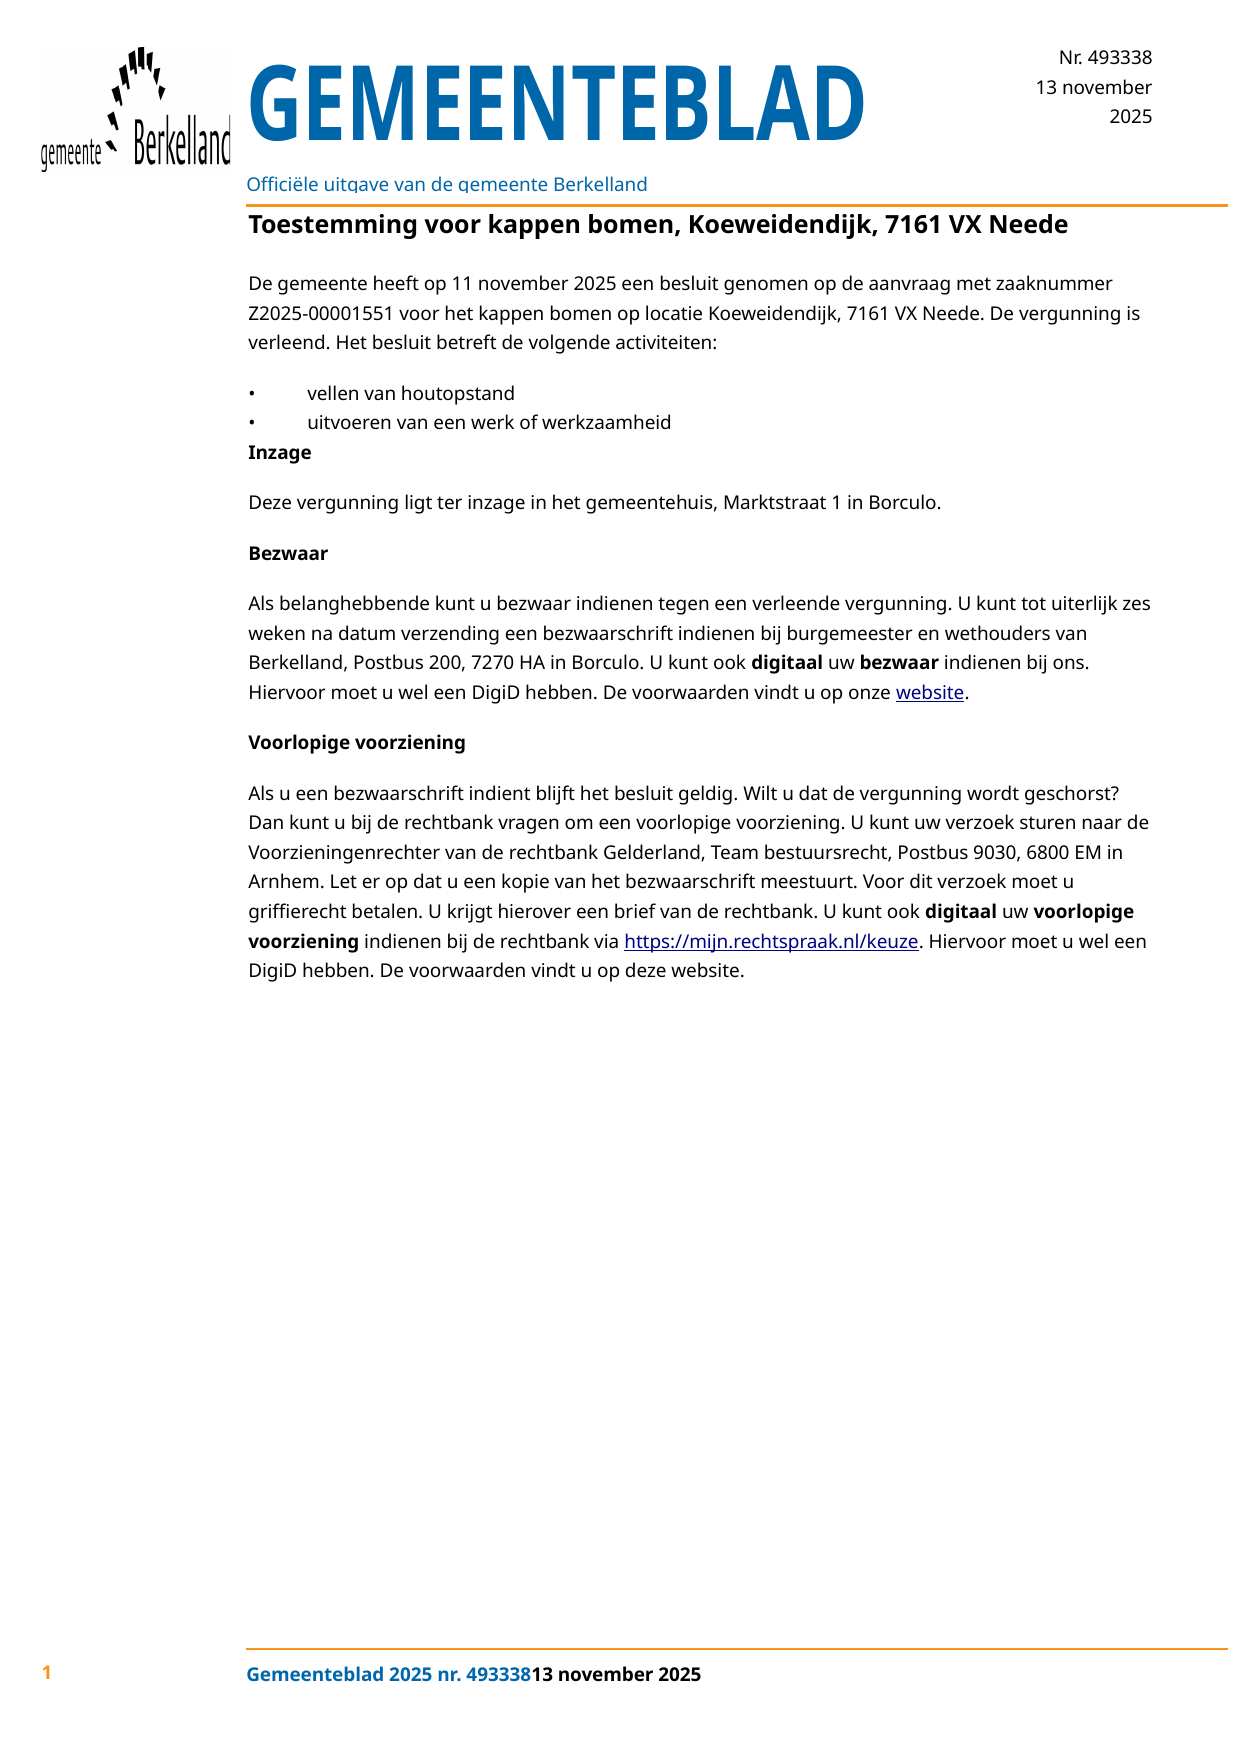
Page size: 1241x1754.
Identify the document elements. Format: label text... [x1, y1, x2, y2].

text Als u een bezwaarschrift indient blijft het besluit geldig. Wilt u dat de vergunning wordt geschorst? Dan kunt u bij de rechtbank vragen om een voorlopige voorziening. U kunt uw verzoek sturen naar de Voorzieningenrechter van de rechtbank Gelderland, Team bestuursrecht, Postbus 9030, 6800 EM in Arnhem. Let er op dat u een kopie van het bezwaarschrift meestuurt. Voor dit verzoek moet u griffierecht betalen. U krijgt hierover een brief van de rechtbank. U kunt ook digitaal uw voorlopige voorziening indienen bij de rechtbank via https://mijn.rechtspraak.nl/keuze. Hiervoor moet u wel een DigiD hebben. De voorwaarden vindt u op deze website. [248, 780, 1152, 983]
list uitvoeren van een werk of werkzaamheid [248, 409, 1152, 435]
text De gemeente heeft op 11 november 2025 een besluit genomen op de aanvraag met zaaknummer Z2025-00001551 voor het kappen bomen op locatie Koeweidendijk, 7161 VX Neede. De vergunning is verleend. Het besluit betreft de volgende activiteiten: [248, 270, 1152, 355]
text Voorlopige voorziening [248, 729, 1152, 755]
list vellen van houtopstand [248, 380, 1152, 406]
text Toestemming voor kappen bomen, Koeweidendijk, 7161 VX Neede [248, 207, 1152, 241]
text Deze vergunning ligt ter inzage in het gemeentehuis, Marktstraat 1 in Borculo. [248, 489, 1152, 515]
picture [41, 47, 231, 172]
text Als belanghebbende kunt u bezwaar indienen tegen een verleende vergunning. U kunt tot uiterlijk zes weken na datum verzending een bezwaarschrift indienen bij burgemeester en wethouders van Berkelland, Postbus 200, 7270 HA in Borculo. U kunt ook digitaal uw bezwaar indienen bij ons. Hiervoor moet u wel een DigiD hebben. De voorwaarden vindt u op onze website. [248, 590, 1152, 705]
text Bezwaar [248, 540, 1152, 566]
text Inzage [248, 439, 1152, 465]
